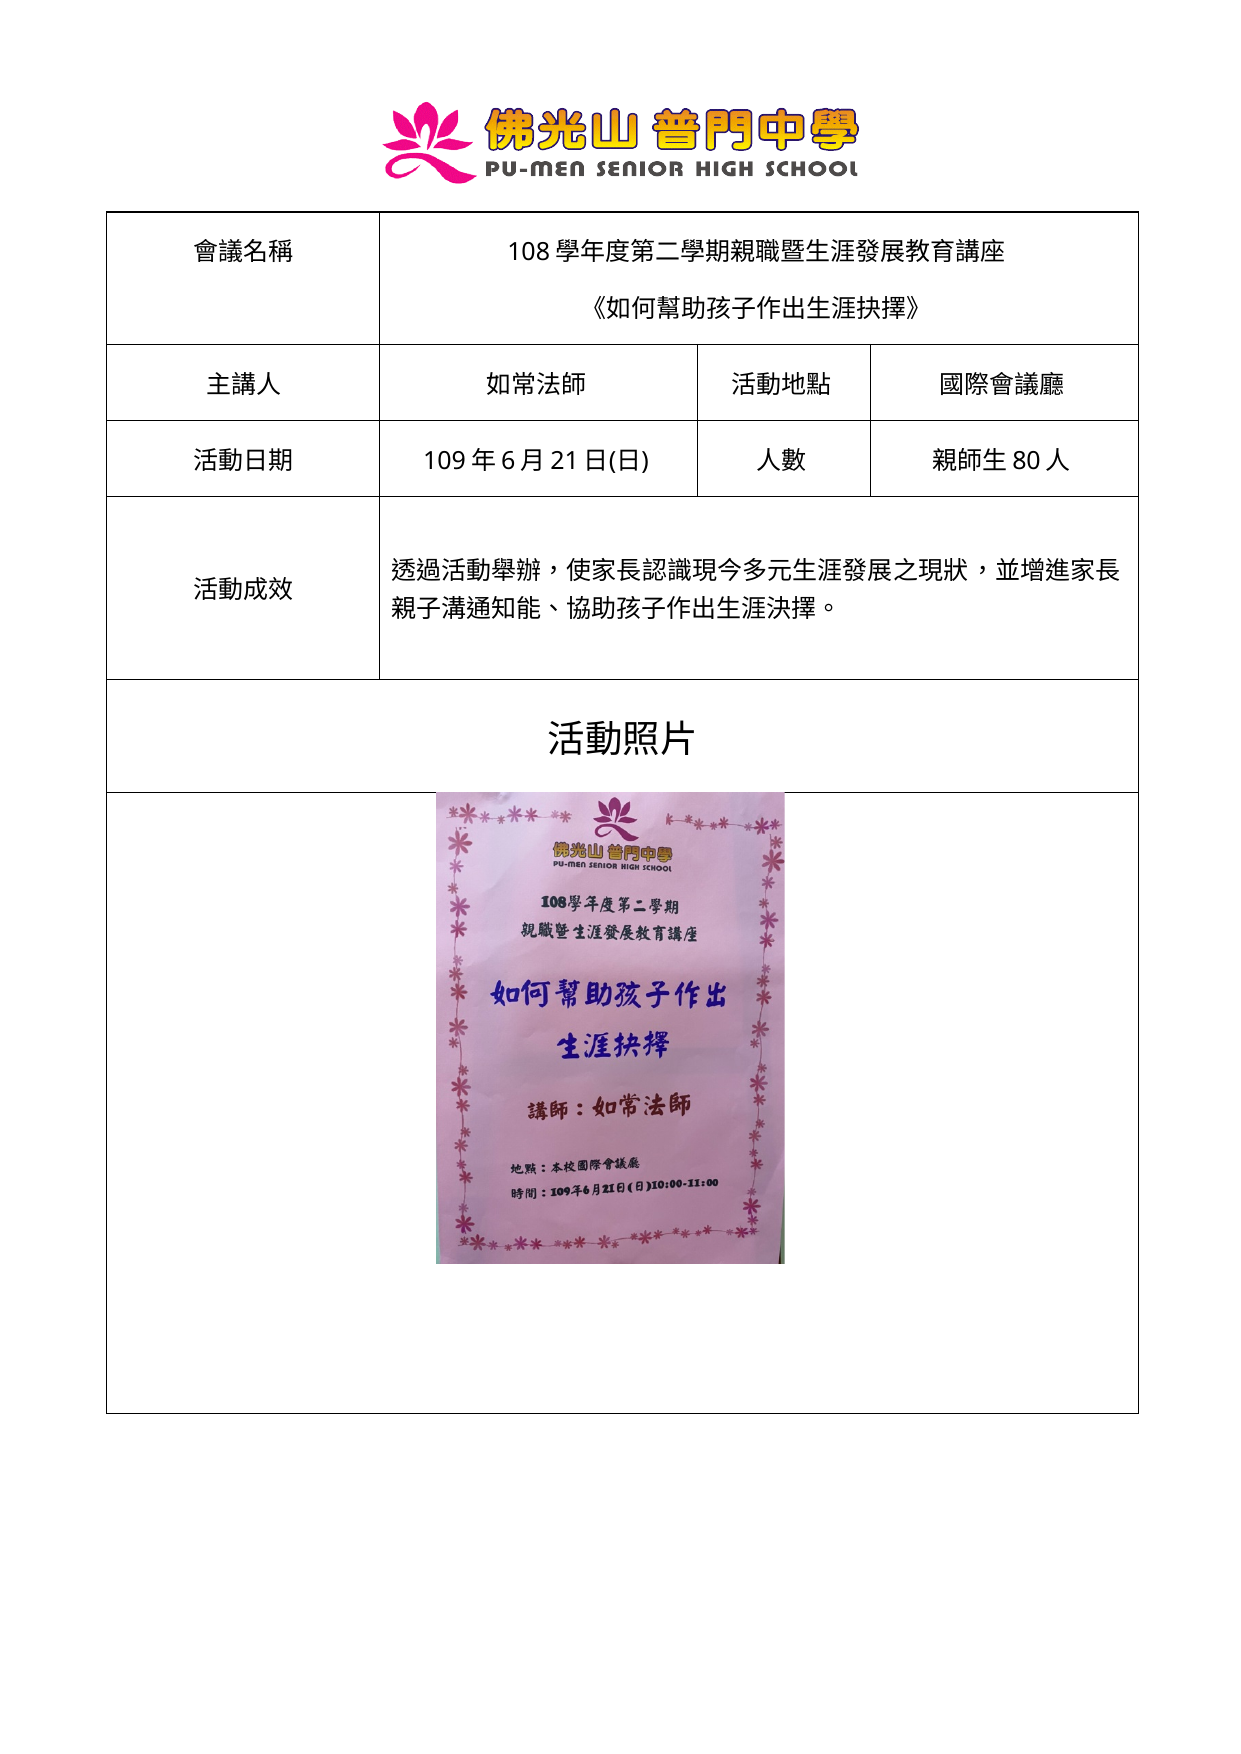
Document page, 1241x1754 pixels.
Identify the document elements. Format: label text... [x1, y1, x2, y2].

table_cell 國際會議廳 [871, 345, 1138, 420]
table_cell 活動照片 [107, 680, 1138, 792]
table_cell 人數 [698, 421, 870, 496]
table_cell 活動地點 [698, 345, 870, 420]
table_cell 活動日期 [107, 421, 379, 496]
picture [451, 792, 789, 1266]
table_cell 活動成效 [107, 497, 379, 679]
table_cell 主講人 [107, 345, 379, 420]
table_cell 親師生80人 [871, 421, 1138, 496]
table_cell 如常法師 [380, 345, 697, 420]
table_header 108學年度第二學期親職暨生涯發展教育講座 《如何幫助孩子作出生涯抉擇》 [380, 213, 1138, 344]
table_header 會議名稱 [107, 213, 379, 344]
table_cell 109年6月21日(日) [380, 421, 697, 496]
picture [378, 98, 862, 187]
table_cell 透過活動舉辦，使家長認識現今多元生涯發展之現狀，並增進家長親子溝通知能、協助孩子作出生涯決擇。 [380, 497, 1138, 679]
table_cell [107, 793, 1138, 1413]
